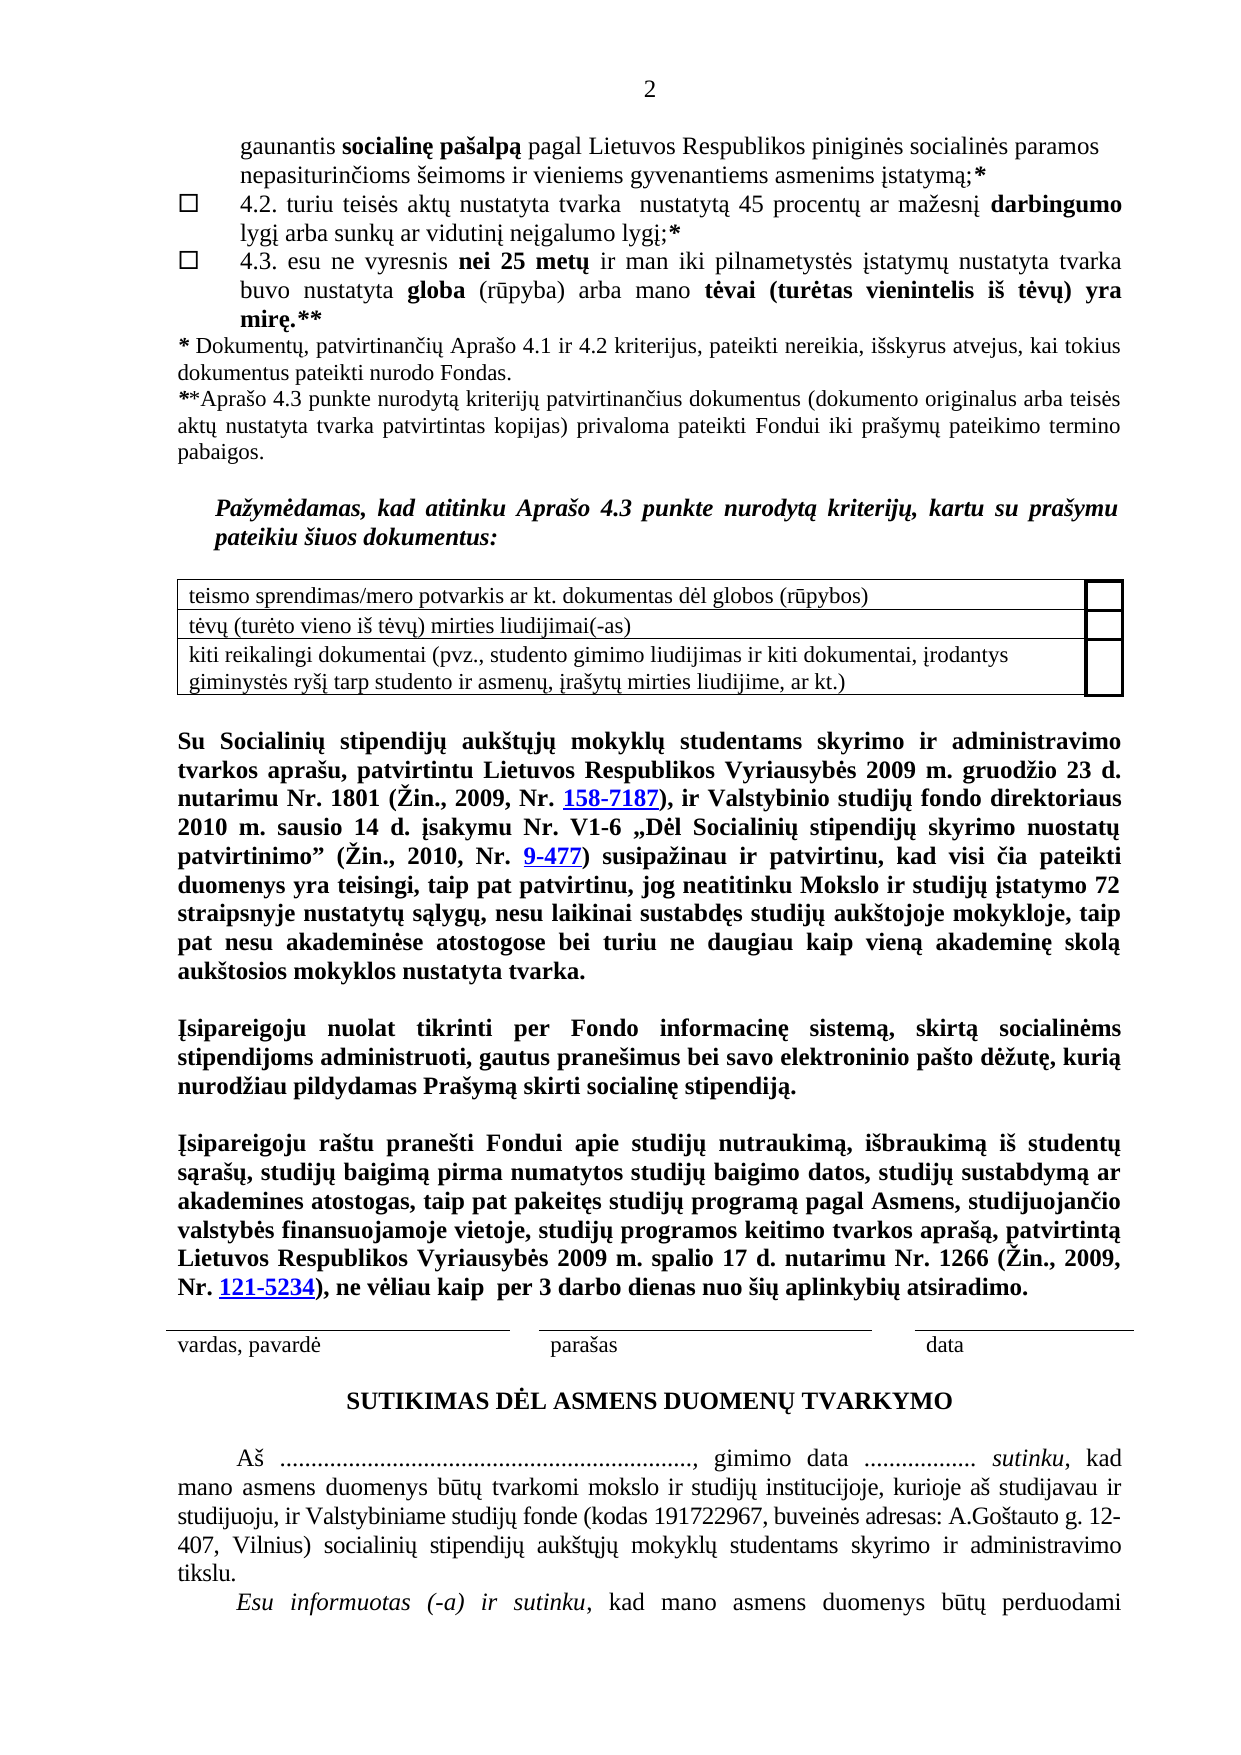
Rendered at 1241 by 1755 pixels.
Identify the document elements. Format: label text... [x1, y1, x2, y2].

text Esu informuotas (-a) ir sutinku, kad mano asmens duomenys būtų perduodami [177, 1587, 1122, 1616]
table_header [510, 1330, 539, 1357]
text [] 4.2. turiu teisės aktų nustatyta tvarka nustatytą 45 procentų ar mažesnį darbingumo lygį arba sunkų ar vidutinį neįgalumo lygį;* [177, 189, 1122, 246]
table_header data [915, 1331, 1133, 1357]
text Įsipareigoju raštu pranešti Fondui apie studijų nutraukimą, išbraukimą iš studentų sąrašų, studijų baigimą pirma numatytos studijų baigimo datos, studijų sustabdymą ar akademines atostogas, taip pat pakeitęs studijų programą pagal Asmens, studijuojančio valstybės finansuojamoje vietoje, studijų programos keitimo tvarkos aprašą, patvirtintą Lietuvos Respublikos Vyriausybės 2009 m. spalio 17 d. nutarimu Nr. 1266 (Žin., 2009, Nr. 121-5234), ne vėliau kaip per 3 darbo dienas nuo šių aplinkybių atsiradimo. [177, 1128, 1122, 1301]
text **Aprašo 4.3 punkte nurodytą kriterijų patvirtinančius dokumentus (dokumento originalus arba teisės aktų nustatyta tvarka patvirtintas kopijas) privaloma pateikti Fondui iki prašymų pateikimo termino pabaigos. [177, 385, 1122, 464]
table_header parašas [539, 1331, 872, 1357]
table_cell [1088, 612, 1121, 638]
table_cell [1088, 641, 1121, 694]
table_cell kiti reikalingi dokumentai (pvz., studento gimimo liudijimas ir kiti dokumentai, įrodantys giminystės ryšį tarp studento ir asmenų, įrašytų mirties liudijime, ar kt.) [178, 639, 1084, 694]
text SUTIKIMAS DĖL ASMENS DUOMENŲ TVARKYMO [177, 1386, 1122, 1415]
text Aš .................................................................., gimimo data .................. sutinku, kad mano asmens duomenys būtų tvarkomi mokslo ir studijų institucijoje, kurioje aš studijavau ir studijuoju, ir Valstybiniame studijų fonde (kodas 191722967, buveinės adresas: A.Goštauto g. 12-407, Vilnius) socialinių stipendijų aukštųjų mokyklų studentams skyrimo ir administravimo tikslu. [177, 1443, 1122, 1587]
text * Dokumentų, patvirtinančių Aprašo 4.1 ir 4.2 kriterijus, pateikti nereikia, išskyrus atvejus, kai tokius dokumentus pateikti nurodo Fondas. [177, 333, 1122, 385]
table_header [872, 1330, 914, 1357]
table_header teismo sprendimas/mero potvarkis ar kt. dokumentas dėl globos (rūpybos) [178, 580, 1084, 609]
table_cell tėvų (turėto vieno iš tėvų) mirties liudijimai(-as) [178, 610, 1084, 638]
table_header vardas, pavardė [166, 1331, 510, 1357]
table_header [1088, 583, 1121, 609]
text Pažymėdamas, kad atitinku Aprašo 4.3 punkte nurodytą kriterijų, kartu su prašymu pateikiu šiuos dokumentus: [215, 493, 1122, 551]
text [] 4.1. esu iš nepasiturinčios šeimos ar vienas gyvenantis asmuo, turintis teisę gauti arba gaunantis socialinę pašalpą pagal Lietuvos Respublikos piniginės socialinės paramos nepasiturinčioms šeimoms ir vieniems gyvenantiems asmenims įstatymą;* [177, 131, 1122, 189]
text Su Socialinių stipendijų aukštųjų mokyklų studentams skyrimo ir administravimo tvarkos aprašu, patvirtintu Lietuvos Respublikos Vyriausybės 2009 m. gruodžio 23 d. nutarimu Nr. 1801 (Žin., 2009, Nr. 158-7187), ir Valstybinio studijų fondo direktoriaus 2010 m. sausio 14 d. įsakymu Nr. V1-6 „Dėl Socialinių stipendijų skyrimo nuostatų patvirtinimo” (Žin., 2010, Nr. 9-477) susipažinau ir patvirtinu, kad visi čia pateikti duomenys yra teisingi, taip pat patvirtinu, jog neatitinku Mokslo ir studijų įstatymo 72 straipsnyje nustatytų sąlygų, nesu laikinai sustabdęs studijų aukštojoje mokykloje, taip pat nesu akademinėse atostogose bei turiu ne daugiau kaip vieną akademinę skolą aukštosios mokyklos nustatyta tvarka. [177, 726, 1122, 985]
text [] 4.3. esu ne vyresnis nei 25 metų ir man iki pilnametystės įstatymų nustatyta tvarka buvo nustatyta globa (rūpyba) arba mano tėvai (turėtas vienintelis iš tėvų) yra mirę.** [177, 246, 1122, 333]
text Įsipareigoju nuolat tikrinti per Fondo informacinę sistemą, skirtą socialinėms stipendijoms administruoti, gautus pranešimus bei savo elektroninio pašto dėžutę, kurią nurodžiau pildydamas Prašymą skirti socialinę stipendiją. [177, 1013, 1122, 1100]
